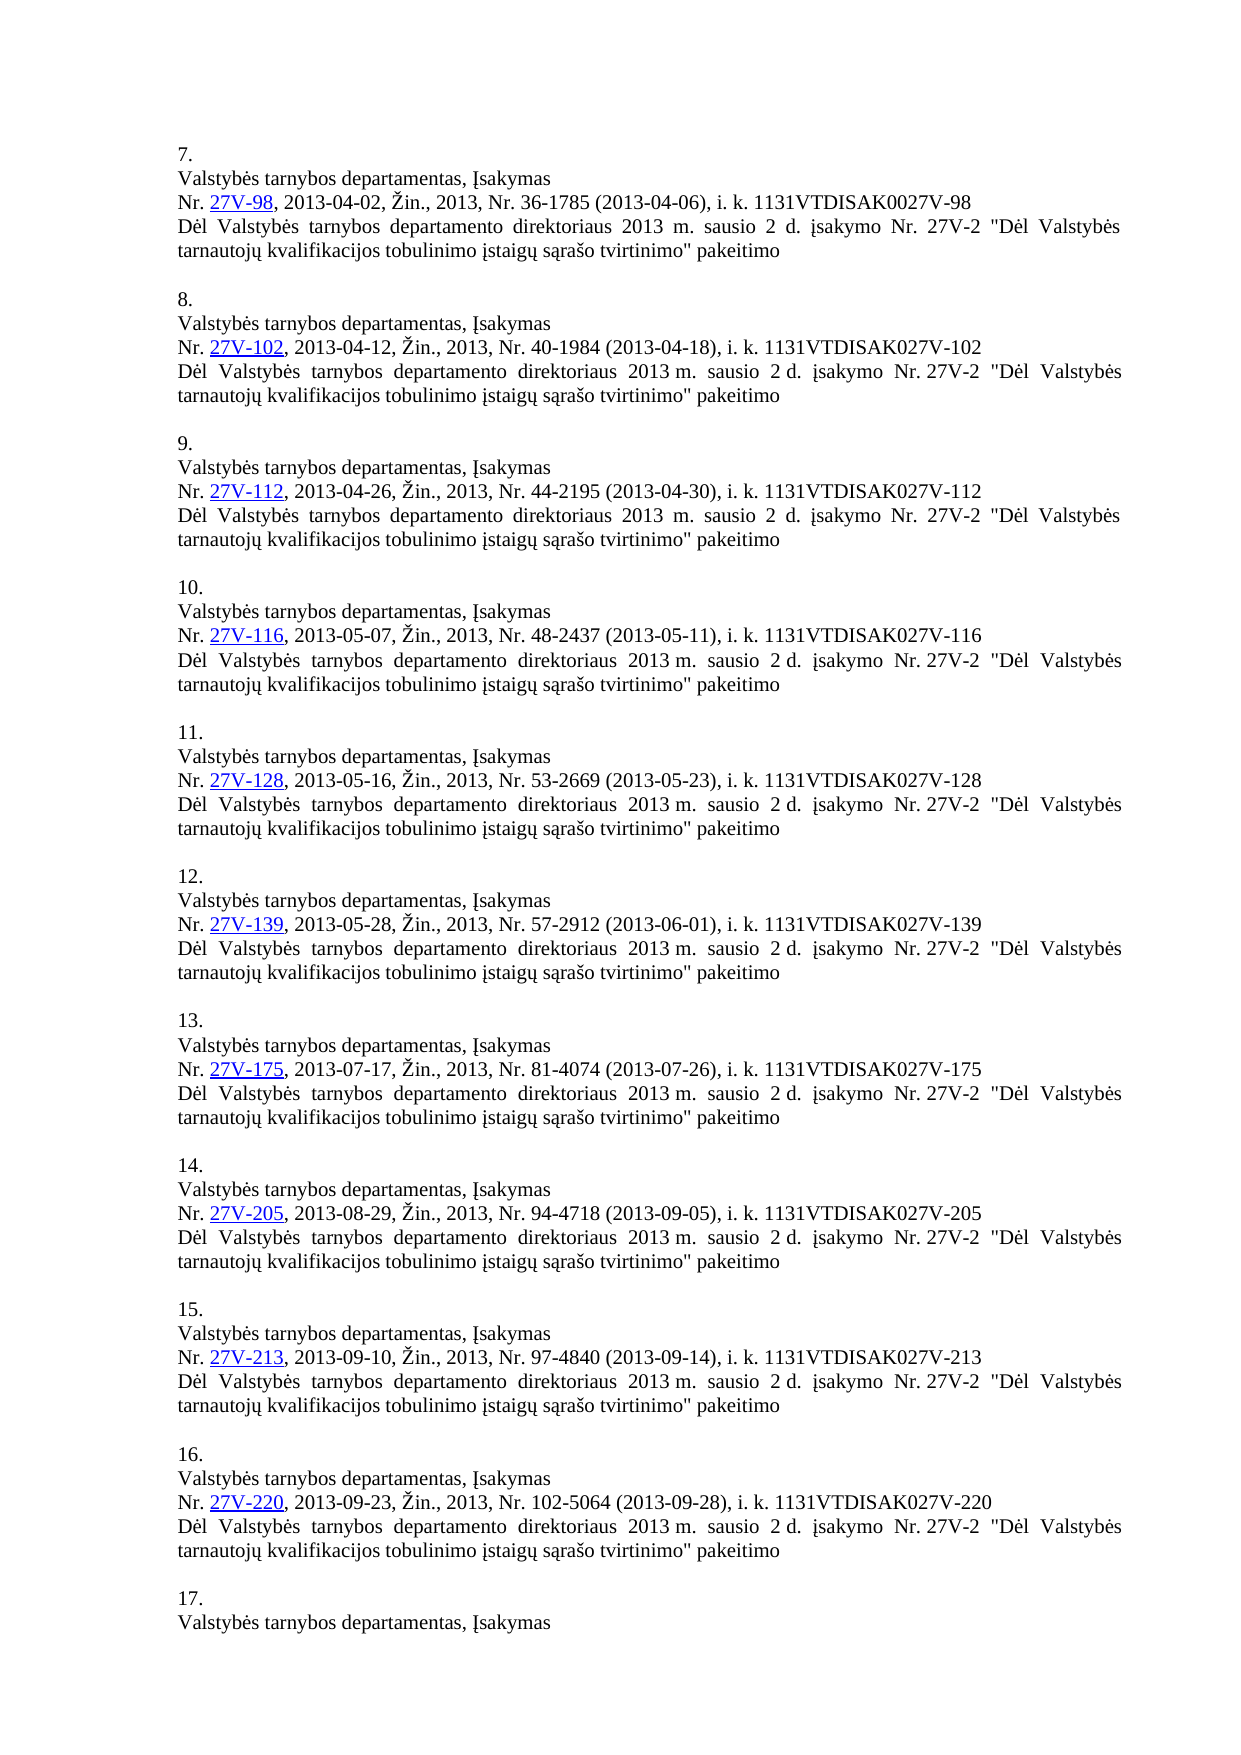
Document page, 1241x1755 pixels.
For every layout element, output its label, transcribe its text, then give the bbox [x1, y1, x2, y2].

text Nr. 27V-128, 2013-05-16, Žin., 2013, Nr. 53-2669 (2013-05-23), i. k. 1131VTDISAK027V-128 [177, 768, 1122, 792]
text Nr. 27V-98, 2013-04-02, Žin., 2013, Nr. 36-1785 (2013-04-06), i. k. 1131VTDISAK0027V-98 [177, 190, 1122, 214]
text 8. [177, 287, 1122, 311]
text Nr. 27V-102, 2013-04-12, Žin., 2013, Nr. 40-1984 (2013-04-18), i. k. 1131VTDISAK027V-102 [177, 335, 1122, 359]
text 9. [177, 431, 1122, 455]
text Dėl Valstybės tarnybos departamento direktoriaus 2013 m. sausio 2 d. įsakymo Nr. 27V-2 "Dėl Valstybės tarnautojų kvalifikacijos tobulinimo įstaigų sąrašo tvirtinimo" pakeitimo [177, 647, 1122, 696]
text Valstybės tarnybos departamentas, Įsakymas [177, 1177, 1122, 1201]
text Dėl Valstybės tarnybos departamento direktoriaus 2013 m. sausio 2 d. įsakymo Nr. 27V-2 "Dėl Valstybės tarnautojų kvalifikacijos tobulinimo įstaigų sąrašo tvirtinimo" pakeitimo [177, 1225, 1122, 1273]
text Dėl Valstybės tarnybos departamento direktoriaus 2013 m. sausio 2 d. įsakymo Nr. 27V-2 "Dėl Valstybės tarnautojų kvalifikacijos tobulinimo įstaigų sąrašo tvirtinimo" pakeitimo [177, 503, 1122, 551]
text 17. [177, 1586, 1122, 1610]
text Valstybės tarnybos departamentas, Įsakymas [177, 888, 1122, 912]
text Dėl Valstybės tarnybos departamento direktoriaus 2013 m. sausio 2 d. įsakymo Nr. 27V-2 "Dėl Valstybės tarnautojų kvalifikacijos tobulinimo įstaigų sąrašo tvirtinimo" pakeitimo [177, 214, 1122, 262]
text Valstybės tarnybos departamentas, Įsakymas [177, 1032, 1122, 1057]
text Nr. 27V-116, 2013-05-07, Žin., 2013, Nr. 48-2437 (2013-05-11), i. k. 1131VTDISAK027V-116 [177, 623, 1122, 647]
text Dėl Valstybės tarnybos departamento direktoriaus 2013 m. sausio 2 d. įsakymo Nr. 27V-2 "Dėl Valstybės tarnautojų kvalifikacijos tobulinimo įstaigų sąrašo tvirtinimo" pakeitimo [177, 1514, 1122, 1562]
text Valstybės tarnybos departamentas, Įsakymas [177, 455, 1122, 479]
text 14. [177, 1153, 1122, 1177]
text Nr. 27V-112, 2013-04-26, Žin., 2013, Nr. 44-2195 (2013-04-30), i. k. 1131VTDISAK027V-112 [177, 479, 1122, 503]
text Valstybės tarnybos departamentas, Įsakymas [177, 599, 1122, 623]
text Valstybės tarnybos departamentas, Įsakymas [177, 1466, 1122, 1490]
text 10. [177, 575, 1122, 599]
text Valstybės tarnybos departamentas, Įsakymas [177, 744, 1122, 768]
text Valstybės tarnybos departamentas, Įsakymas [177, 1610, 1122, 1634]
text Nr. 27V-213, 2013-09-10, Žin., 2013, Nr. 97-4840 (2013-09-14), i. k. 1131VTDISAK027V-213 [177, 1345, 1122, 1369]
text 15. [177, 1297, 1122, 1321]
text Valstybės tarnybos departamentas, Įsakymas [177, 311, 1122, 335]
text Dėl Valstybės tarnybos departamento direktoriaus 2013 m. sausio 2 d. įsakymo Nr. 27V-2 "Dėl Valstybės tarnautojų kvalifikacijos tobulinimo įstaigų sąrašo tvirtinimo" pakeitimo [177, 1081, 1122, 1129]
text Dėl Valstybės tarnybos departamento direktoriaus 2013 m. sausio 2 d. įsakymo Nr. 27V-2 "Dėl Valstybės tarnautojų kvalifikacijos tobulinimo įstaigų sąrašo tvirtinimo" pakeitimo [177, 936, 1122, 984]
text Nr. 27V-175, 2013-07-17, Žin., 2013, Nr. 81-4074 (2013-07-26), i. k. 1131VTDISAK027V-175 [177, 1057, 1122, 1081]
text Dėl Valstybės tarnybos departamento direktoriaus 2013 m. sausio 2 d. įsakymo Nr. 27V-2 "Dėl Valstybės tarnautojų kvalifikacijos tobulinimo įstaigų sąrašo tvirtinimo" pakeitimo [177, 792, 1122, 840]
text Dėl Valstybės tarnybos departamento direktoriaus 2013 m. sausio 2 d. įsakymo Nr. 27V-2 "Dėl Valstybės tarnautojų kvalifikacijos tobulinimo įstaigų sąrašo tvirtinimo" pakeitimo [177, 359, 1122, 407]
text 11. [177, 720, 1122, 744]
text 16. [177, 1442, 1122, 1466]
text Nr. 27V-220, 2013-09-23, Žin., 2013, Nr. 102-5064 (2013-09-28), i. k. 1131VTDISAK027V-220 [177, 1490, 1122, 1514]
text Valstybės tarnybos departamentas, Įsakymas [177, 166, 1122, 190]
text Valstybės tarnybos departamentas, Įsakymas [177, 1321, 1122, 1345]
text 13. [177, 1008, 1122, 1032]
text Nr. 27V-205, 2013-08-29, Žin., 2013, Nr. 94-4718 (2013-09-05), i. k. 1131VTDISAK027V-205 [177, 1201, 1122, 1225]
text 7. [177, 142, 1122, 166]
text Dėl Valstybės tarnybos departamento direktoriaus 2013 m. sausio 2 d. įsakymo Nr. 27V-2 "Dėl Valstybės tarnautojų kvalifikacijos tobulinimo įstaigų sąrašo tvirtinimo" pakeitimo [177, 1369, 1122, 1417]
text Nr. 27V-139, 2013-05-28, Žin., 2013, Nr. 57-2912 (2013-06-01), i. k. 1131VTDISAK027V-139 [177, 912, 1122, 936]
text 12. [177, 864, 1122, 888]
